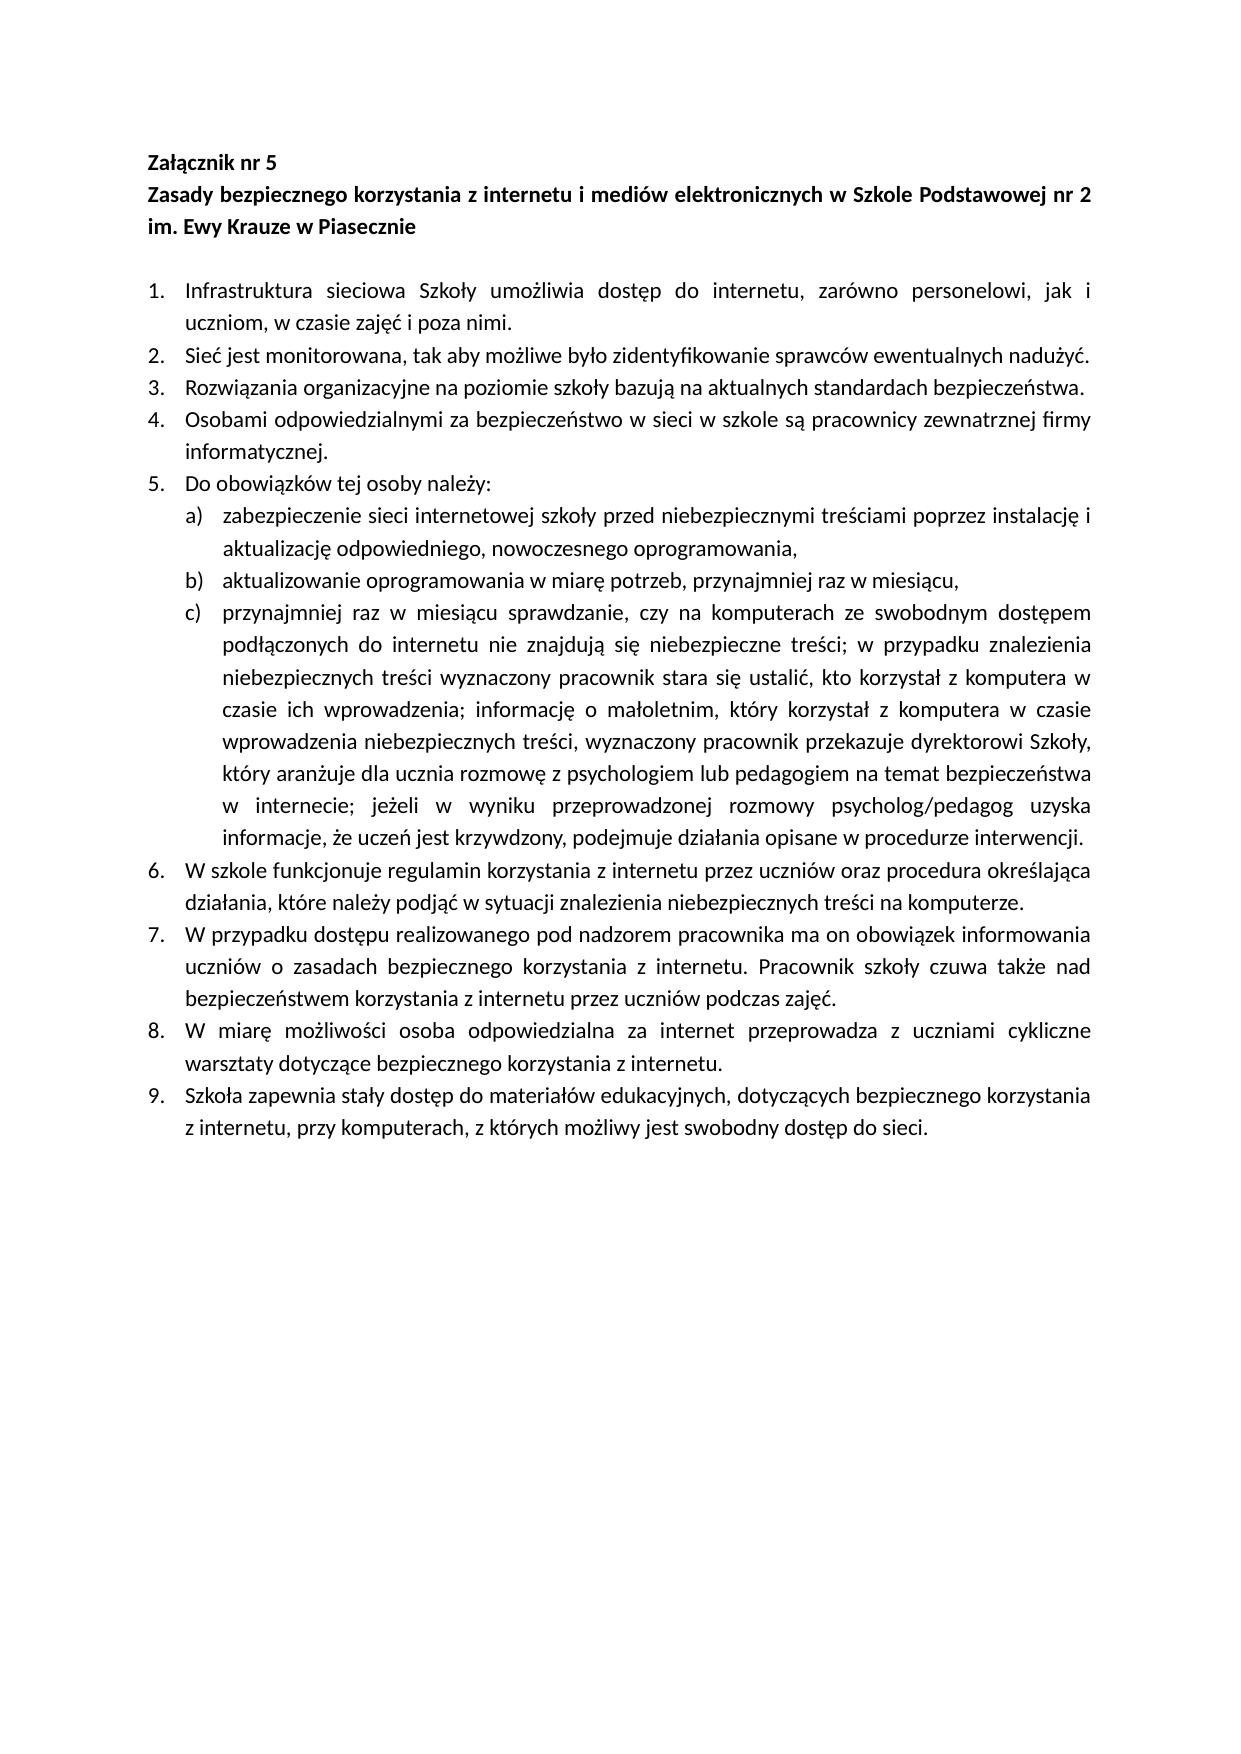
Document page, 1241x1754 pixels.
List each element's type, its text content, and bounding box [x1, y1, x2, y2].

list przynajmniej raz w miesiącu sprawdzanie, czy na komputerach ze swobodnym dostępem podłączonych do internetu nie znajdują się niebezpieczne treści; w przypadku znalezienia niebezpiecznych treści wyznaczony pracownik stara się ustalić, kto korzystał z komputera w czasie ich wprowadzenia; informację o małoletnim, który korzystał z komputera w czasie wprowadzenia niebezpiecznych treści, wyznaczony pracownik przekazuje dyrektorowi Szkoły, który aranżuje dla ucznia rozmowę z psychologiem lub pedagogiem na temat bezpieczeństwa w internecie; jeżeli w wyniku przeprowadzonej rozmowy psycholog/pedagog uzyska informacje, że uczeń jest krzywdzony, podejmuje działania opisane w procedurze interwencji. [185, 598, 1093, 852]
list W szkole funkcjonuje regulamin korzystania z internetu przez uczniów oraz procedura określająca działania, które należy podjąć w sytuacji znalezienia niebezpiecznych treści na komputerze. [148, 856, 1093, 916]
list W miarę możliwości osoba odpowiedzialna za internet przeprowadza z uczniami cykliczne warsztaty dotyczące bezpiecznego korzystania z internetu. [148, 1017, 1093, 1077]
list zabezpieczenie sieci internetowej szkoły przed niebezpiecznymi treściami poprzez instalację i aktualizację odpowiedniego, nowoczesnego oprogramowania, [185, 502, 1093, 562]
list Sieć jest monitorowana, tak aby możliwe było zidentyfikowanie sprawców ewentualnych nadużyć. [148, 341, 1093, 369]
list Szkoła zapewnia stały dostęp do materiałów edukacyjnych, dotyczących bezpiecznego korzystania z internetu, przy komputerach, z których możliwy jest swobodny dostęp do sieci. [148, 1081, 1093, 1141]
list Do obowiązków tej osoby należy: [148, 469, 1093, 497]
list Rozwiązania organizacyjne na poziomie szkoły bazują na aktualnych standardach bezpieczeństwa. [148, 373, 1093, 401]
list aktualizowanie oprogramowania w miarę potrzeb, przynajmniej raz w miesiącu, [185, 566, 1093, 594]
list W przypadku dostępu realizowanego pod nadzorem pracownika ma on obowiązek informowania uczniów o zasadach bezpiecznego korzystania z internetu. Pracownik szkoły czuwa także nad bezpieczeństwem korzystania z internetu przez uczniów podczas zajęć. [148, 920, 1093, 1012]
list Infrastruktura sieciowa Szkoły umożliwia dostęp do internetu, zarówno personelowi, jak i uczniom, w czasie zajęć i poza nimi. [148, 276, 1093, 337]
text Załącznik nr 5 [148, 148, 1093, 176]
text Zasady bezpiecznego korzystania z internetu i mediów elektronicznych w Szkole Podstawowej nr 2 im. Ewy Krauze w Piasecznie [148, 180, 1093, 240]
list Osobami odpowiedzialnymi za bezpieczeństwo w sieci w szkole są pracownicy zewnatrznej firmy informatycznej. [148, 405, 1093, 465]
